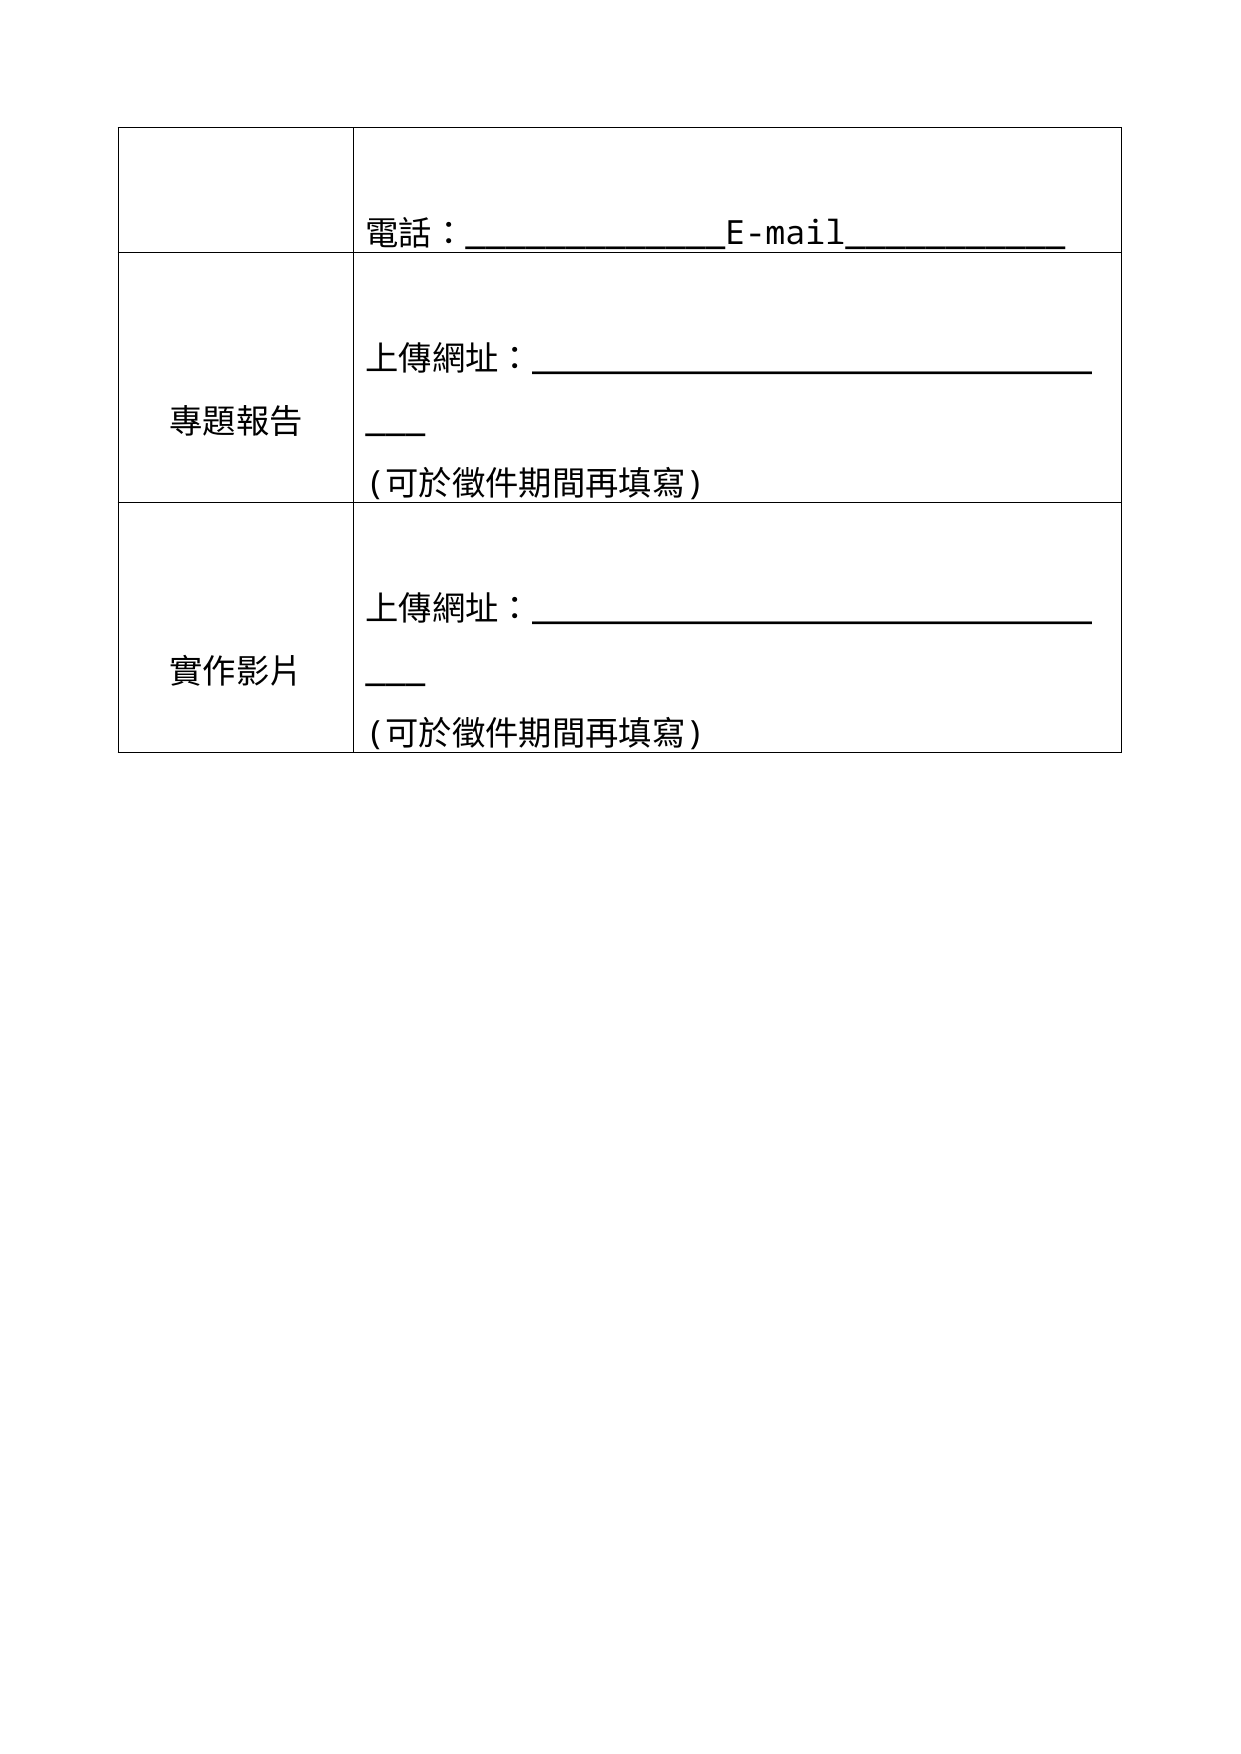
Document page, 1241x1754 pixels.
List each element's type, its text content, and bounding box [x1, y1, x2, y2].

table_cell 專題報告 [119, 253, 353, 502]
table_cell [119, 128, 353, 252]
table_cell 上傳網址：_______________________________ (可於徵件期間再填寫) [354, 503, 1121, 752]
table_cell 電話：_____________E-mail___________ [354, 128, 1121, 252]
table_cell 上傳網址：_______________________________ (可於徵件期間再填寫) [354, 253, 1121, 502]
table_cell 實作影片 [119, 503, 353, 752]
